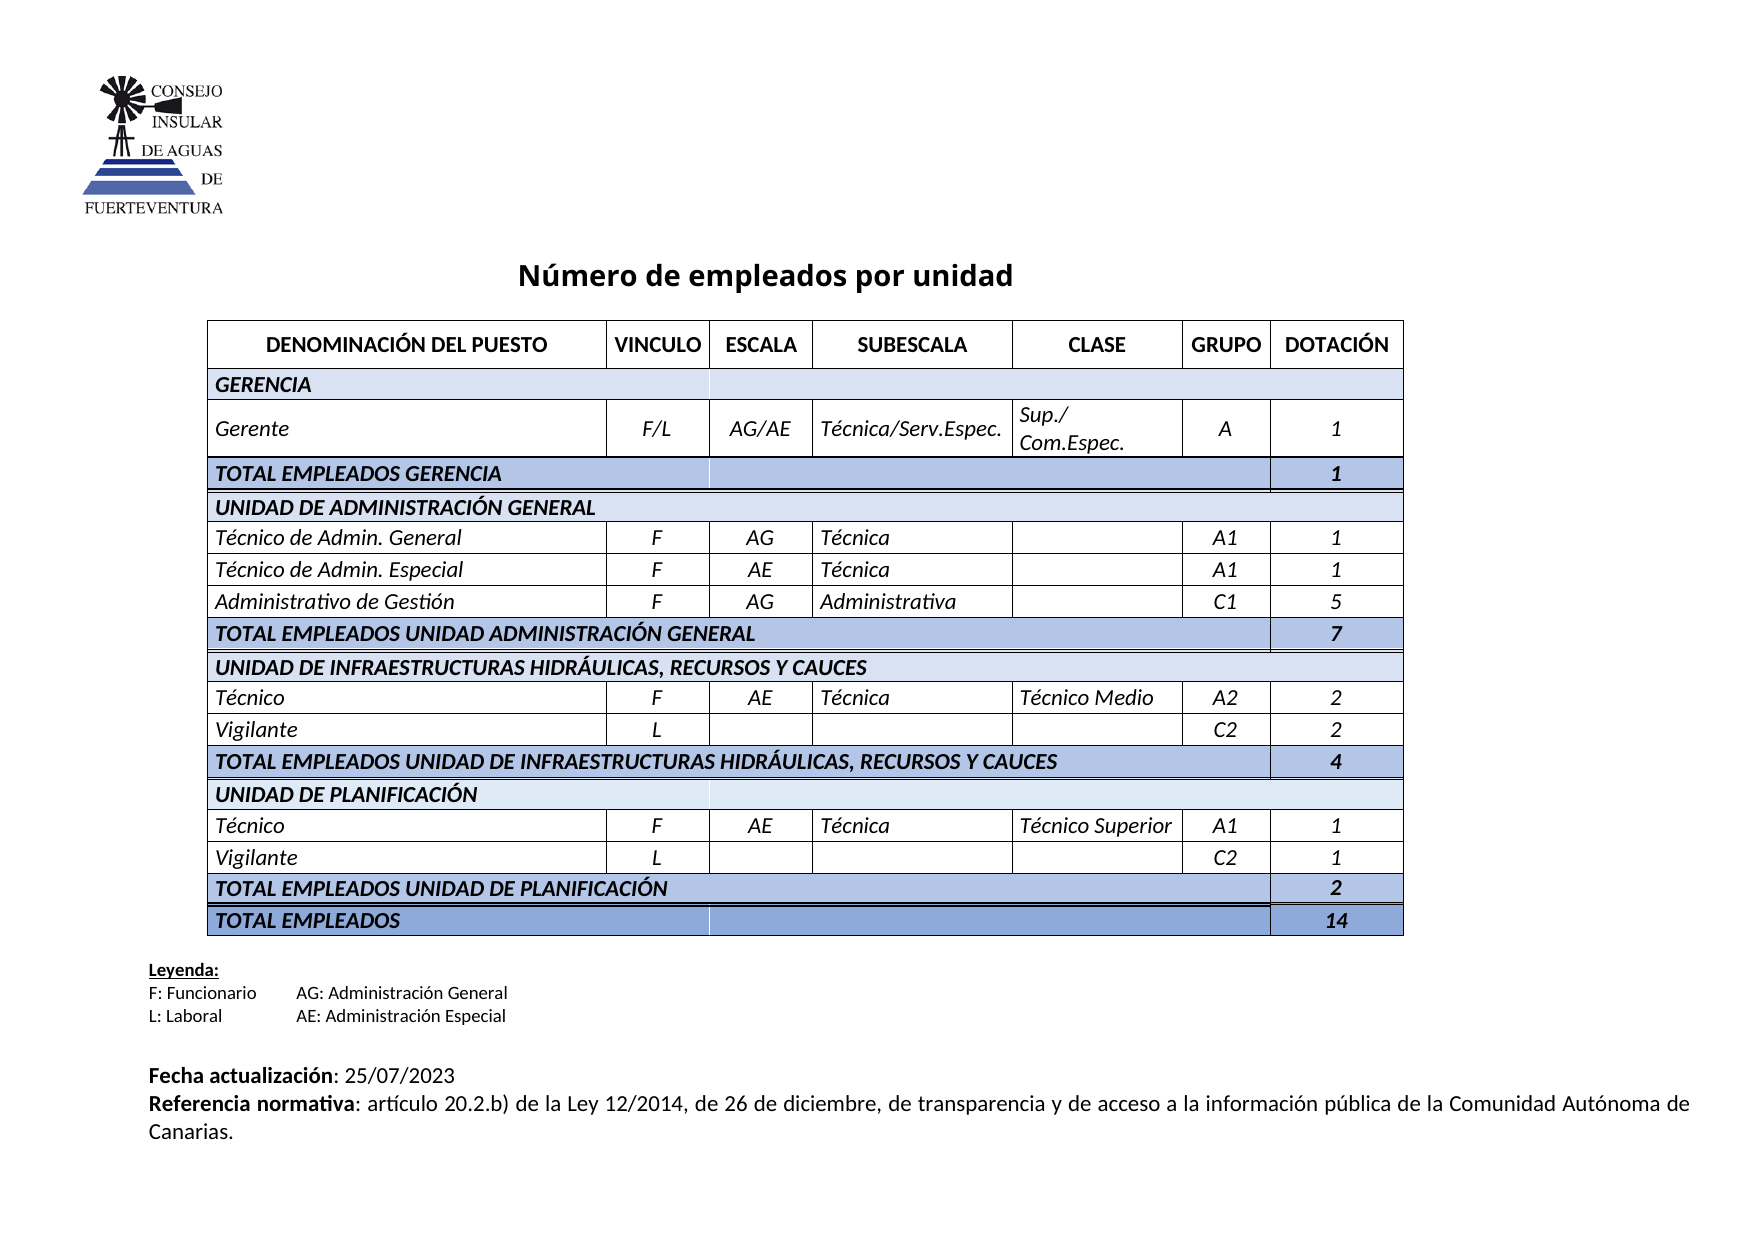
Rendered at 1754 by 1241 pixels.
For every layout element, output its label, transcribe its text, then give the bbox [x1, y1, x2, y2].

table_header ESCALA [710, 321, 812, 367]
table_cell [813, 369, 1012, 399]
table_cell 1 [1271, 458, 1403, 488]
table_cell Técnica [813, 522, 1012, 553]
table_cell Técnica [813, 554, 1012, 585]
table_cell [606, 369, 709, 399]
table_cell 1 [1271, 554, 1403, 585]
table_cell Administrativo de Gestión [208, 586, 606, 617]
table_cell F [607, 586, 709, 617]
table_cell Técnica [813, 682, 1012, 713]
table_cell L [607, 714, 709, 745]
table_cell TOTAL EMPLEADOS GERENCIA [208, 458, 606, 488]
table_cell [813, 907, 1012, 935]
table_cell UNIDAD DE INFRAESTRUCTURAS HIDRÁULICAS, RECURSOS Y CAUCES [208, 653, 1403, 681]
table_cell F [607, 682, 709, 713]
table_cell Gerente [208, 400, 606, 456]
table_header GRUPO [1183, 321, 1270, 367]
table_header CLASE [1013, 321, 1182, 367]
table_cell Administrativa [813, 586, 1012, 617]
table_cell [1012, 458, 1182, 488]
table_cell 1 [1271, 810, 1403, 841]
table_cell Vigilante [208, 714, 606, 745]
table_cell TOTAL EMPLEADOS UNIDAD DE PLANIFICACIÓN [208, 874, 1270, 902]
table_cell [813, 458, 1012, 488]
table_cell [1182, 780, 1271, 809]
table_cell UNIDAD DE ADMINISTRACIÓN GENERAL [208, 493, 1403, 521]
table_cell F [607, 554, 709, 585]
table_cell [1013, 522, 1182, 553]
table_cell A [1183, 400, 1270, 456]
table_cell [606, 907, 709, 935]
table_cell [1013, 714, 1182, 745]
table_cell [710, 369, 813, 399]
table_cell Sup./Com.Espec. [1013, 400, 1182, 456]
table_cell [1012, 907, 1182, 935]
table_cell Técnico Medio [1013, 682, 1182, 713]
table_cell C1 [1183, 586, 1270, 617]
table_cell L [607, 842, 709, 872]
table_cell [710, 714, 812, 745]
table_cell AE [710, 682, 812, 713]
text F: Funcionario AG: Administración General L: Laboral AE: Administración Especial [149, 982, 1695, 1027]
table_cell TOTAL EMPLEADOS UNIDAD DE INFRAESTRUCTURAS HIDRÁULICAS, RECURSOS Y CAUCES [208, 746, 1270, 777]
table_cell A1 [1183, 554, 1270, 585]
table_cell [1271, 369, 1403, 399]
table_cell AE [710, 810, 812, 841]
table_cell C2 [1183, 714, 1270, 745]
table_cell Técnica/Serv.Espec. [813, 400, 1012, 456]
table_cell AG/AE [710, 400, 812, 456]
table_cell 1 [1271, 842, 1403, 872]
table_header DENOMINACIÓN DEL PUESTO [208, 321, 606, 367]
table_cell 4 [1271, 746, 1403, 777]
table_cell [1012, 780, 1182, 809]
table_cell [1013, 842, 1182, 872]
table_cell F [607, 522, 709, 553]
table_cell 7 [1271, 618, 1403, 648]
table_cell [606, 780, 709, 809]
table_cell 1 [1271, 522, 1403, 553]
table_cell [710, 780, 813, 809]
table_cell 1 [1271, 400, 1403, 456]
table_cell TOTAL EMPLEADOS UNIDAD ADMINISTRACIÓN GENERAL [208, 618, 1270, 648]
table_cell [813, 714, 1012, 745]
table_cell Técnica [813, 810, 1012, 841]
table_cell 2 [1271, 714, 1403, 745]
table_cell Técnico Superior [1013, 810, 1182, 841]
table_cell Técnico [208, 810, 606, 841]
table_cell F [607, 810, 709, 841]
table_cell [1182, 907, 1270, 935]
table_cell Técnico de Admin. General [208, 522, 606, 553]
table_cell GERENCIA [208, 369, 606, 399]
table_cell [1271, 780, 1403, 809]
table_cell [710, 907, 813, 935]
table_cell AG [710, 586, 812, 617]
table_cell [1182, 458, 1270, 488]
table_cell C2 [1183, 842, 1270, 872]
table_cell [1182, 369, 1271, 399]
table_cell [710, 458, 813, 488]
table_header VINCULO [607, 321, 709, 367]
table_header DOTACIÓN [1271, 321, 1403, 367]
table_cell 14 [1271, 905, 1403, 935]
table_cell A2 [1183, 682, 1270, 713]
table_cell A1 [1183, 522, 1270, 553]
table_cell F/L [607, 400, 709, 456]
table_cell TOTAL EMPLEADOS [208, 907, 606, 935]
table_cell [606, 458, 709, 488]
table_header SUBESCALA [813, 321, 1012, 367]
table_cell [813, 842, 1012, 872]
table_cell [710, 842, 812, 872]
table_cell [1013, 586, 1182, 617]
text Leyenda: [75, 959, 1695, 982]
text Fecha actualización: 25/07/2023 [149, 1061, 1695, 1089]
table_cell [813, 780, 1012, 809]
table_cell UNIDAD DE PLANIFICACIÓN [208, 780, 606, 809]
table_cell [1013, 554, 1182, 585]
table_cell Vigilante [208, 842, 606, 872]
table_cell AE [710, 554, 812, 585]
table_cell Técnico [208, 682, 606, 713]
table_cell [1012, 369, 1182, 399]
table_cell A1 [1183, 810, 1270, 841]
text Número de empleados por unidad [444, 255, 1695, 295]
table_cell 5 [1271, 586, 1403, 617]
table_cell AG [710, 522, 812, 553]
table_cell 2 [1271, 874, 1403, 902]
table_cell Técnico de Admin. Especial [208, 554, 606, 585]
table_cell 2 [1271, 682, 1403, 713]
text Referencia normativa: artículo 20.2.b) de la Ley 12/2014, de 26 de diciembre, de transparencia y de acceso a la información pública de la Comunidad Autónoma de Canarias. [149, 1089, 1695, 1146]
